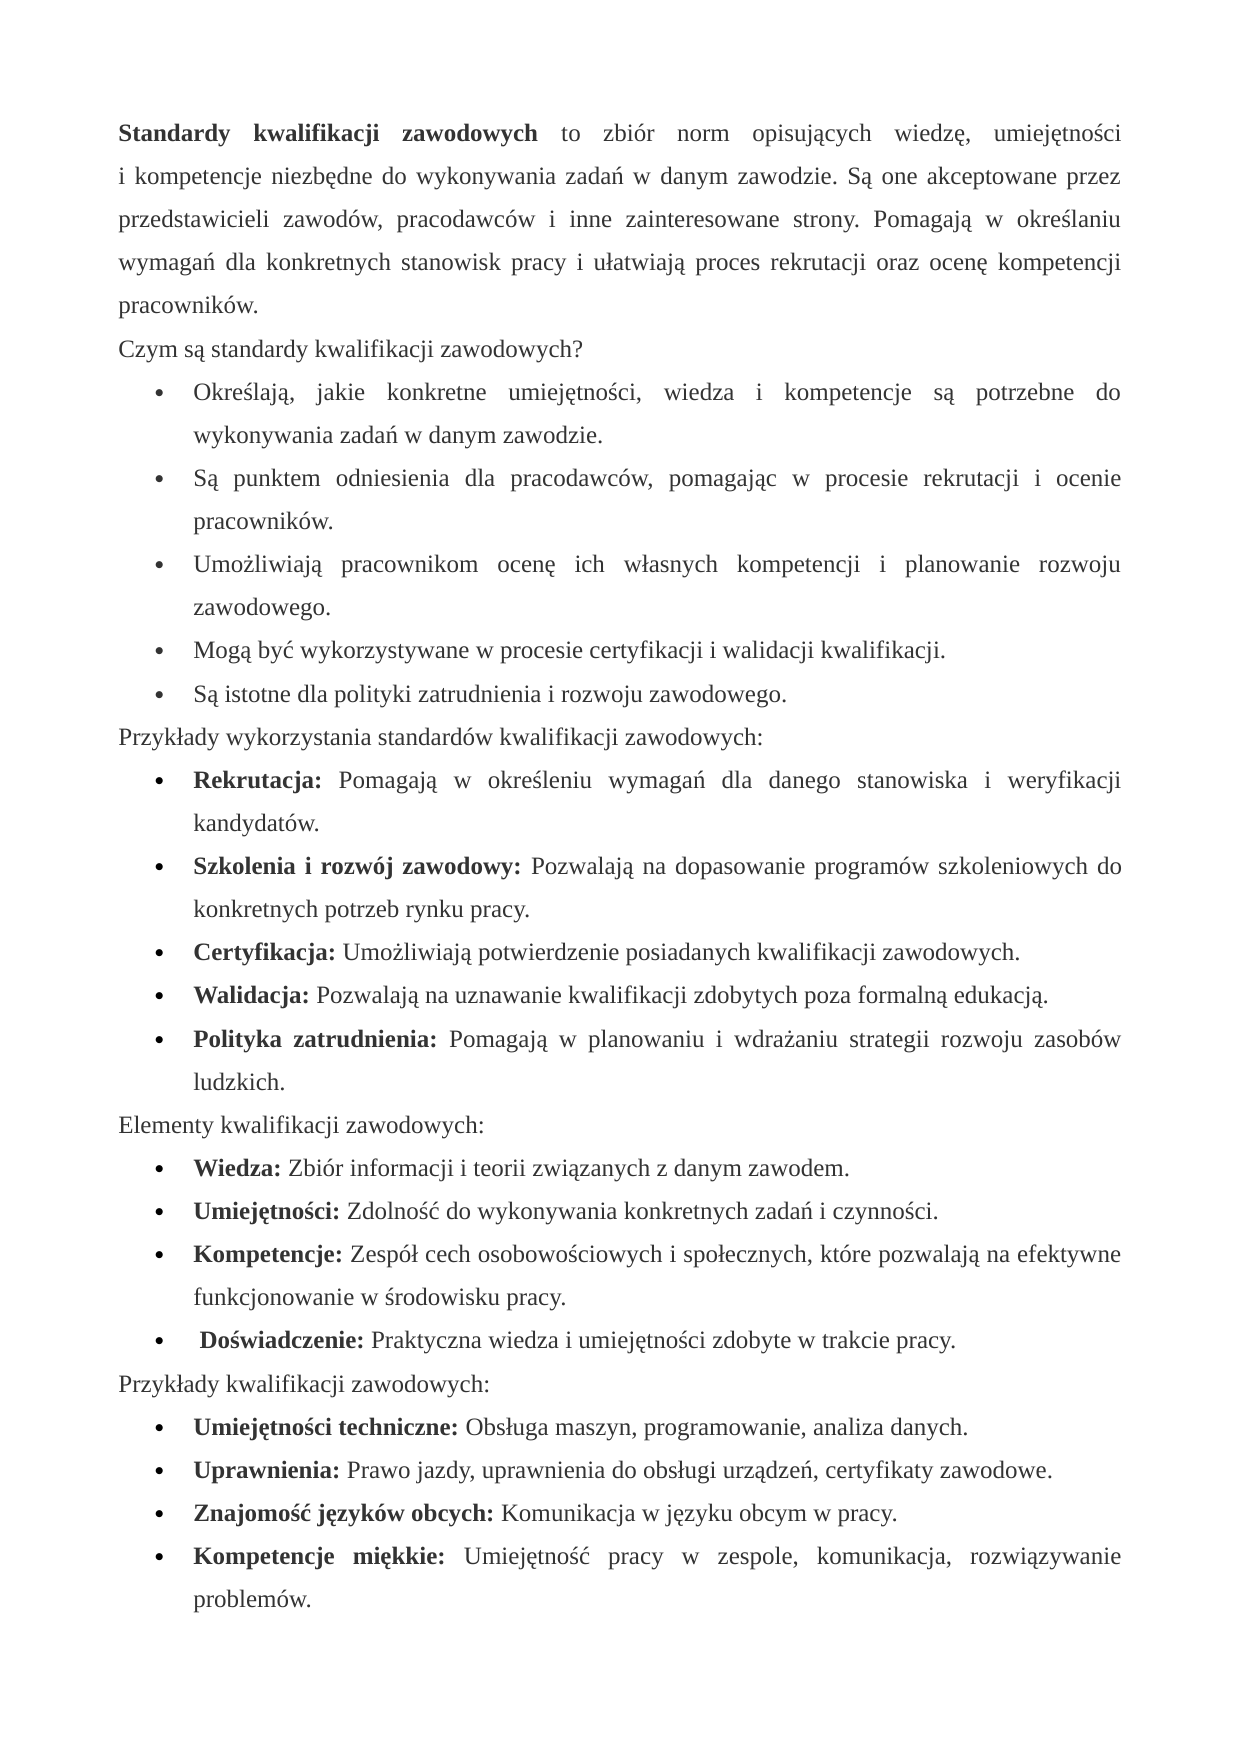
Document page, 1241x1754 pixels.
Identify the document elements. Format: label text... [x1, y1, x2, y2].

list Kompetencje miękkie: Umiejętność pracy w zespole, komunikacja, rozwiązywanie problemów. [156, 1541, 1122, 1613]
list Są istotne dla polityki zatrudnienia i rozwoju zawodowego. [156, 679, 1122, 707]
text Standardy kwalifikacji zawodowych to zbiór norm opisujących wiedzę, umiejętności i kompetencje niezbędne do wykonywania zadań w danym zawodzie. Są one akceptowane przez przedstawicieli zawodów, pracodawców i inne zainteresowane strony. Pomagają w określaniu wymagań dla konkretnych stanowisk pracy i ułatwiają proces rekrutacji oraz ocenę kompetencji pracowników. [118, 118, 1122, 319]
list Uprawnienia: Prawo jazdy, uprawnienia do obsługi urządzeń, certyfikaty zawodowe. [156, 1455, 1122, 1484]
list Szkolenia i rozwój zawodowy: Pozwalają na dopasowanie programów szkoleniowych do konkretnych potrzeb rynku pracy. [156, 851, 1122, 923]
text Przykłady wykorzystania standardów kwalifikacji zawodowych: [118, 722, 1122, 751]
list Umożliwiają pracownikom ocenę ich własnych kompetencji i planowanie rozwoju zawodowego. [156, 549, 1122, 621]
list Znajomość języków obcych: Komunikacja w języku obcym w pracy. [156, 1498, 1122, 1527]
text Czym są standardy kwalifikacji zawodowych? [118, 334, 1122, 362]
list Umiejętności: Zdolność do wykonywania konkretnych zadań i czynności. [156, 1196, 1122, 1225]
list Polityka zatrudnienia: Pomagają w planowaniu i wdrażaniu strategii rozwoju zasobów ludzkich. [156, 1024, 1122, 1096]
list Umiejętności techniczne: Obsługa maszyn, programowanie, analiza danych. [156, 1412, 1122, 1441]
text Przykłady kwalifikacji zawodowych: [118, 1369, 1122, 1397]
list Wiedza: Zbiór informacji i teorii związanych z danym zawodem. [156, 1153, 1122, 1182]
list Doświadczenie: Praktyczna wiedza i umiejętności zdobyte w trakcie pracy. [156, 1326, 1122, 1354]
list Walidacja: Pozwalają na uznawanie kwalifikacji zdobytych poza formalną edukacją. [156, 981, 1122, 1009]
list Są punktem odniesienia dla pracodawców, pomagając w procesie rekrutacji i ocenie pracowników. [156, 463, 1122, 535]
text Elementy kwalifikacji zawodowych: [118, 1110, 1122, 1139]
list Mogą być wykorzystywane w procesie certyfikacji i walidacji kwalifikacji. [156, 636, 1122, 664]
list Kompetencje: Zespół cech osobowościowych i społecznych, które pozwalają na efektywne funkcjonowanie w środowisku pracy. [156, 1239, 1122, 1311]
list Rekrutacja: Pomagają w określeniu wymagań dla danego stanowiska i weryfikacji kandydatów. [156, 765, 1122, 837]
list Określają, jakie konkretne umiejętności, wiedza i kompetencje są potrzebne do wykonywania zadań w danym zawodzie. [156, 377, 1122, 449]
list Certyfikacja: Umożliwiają potwierdzenie posiadanych kwalifikacji zawodowych. [156, 937, 1122, 966]
